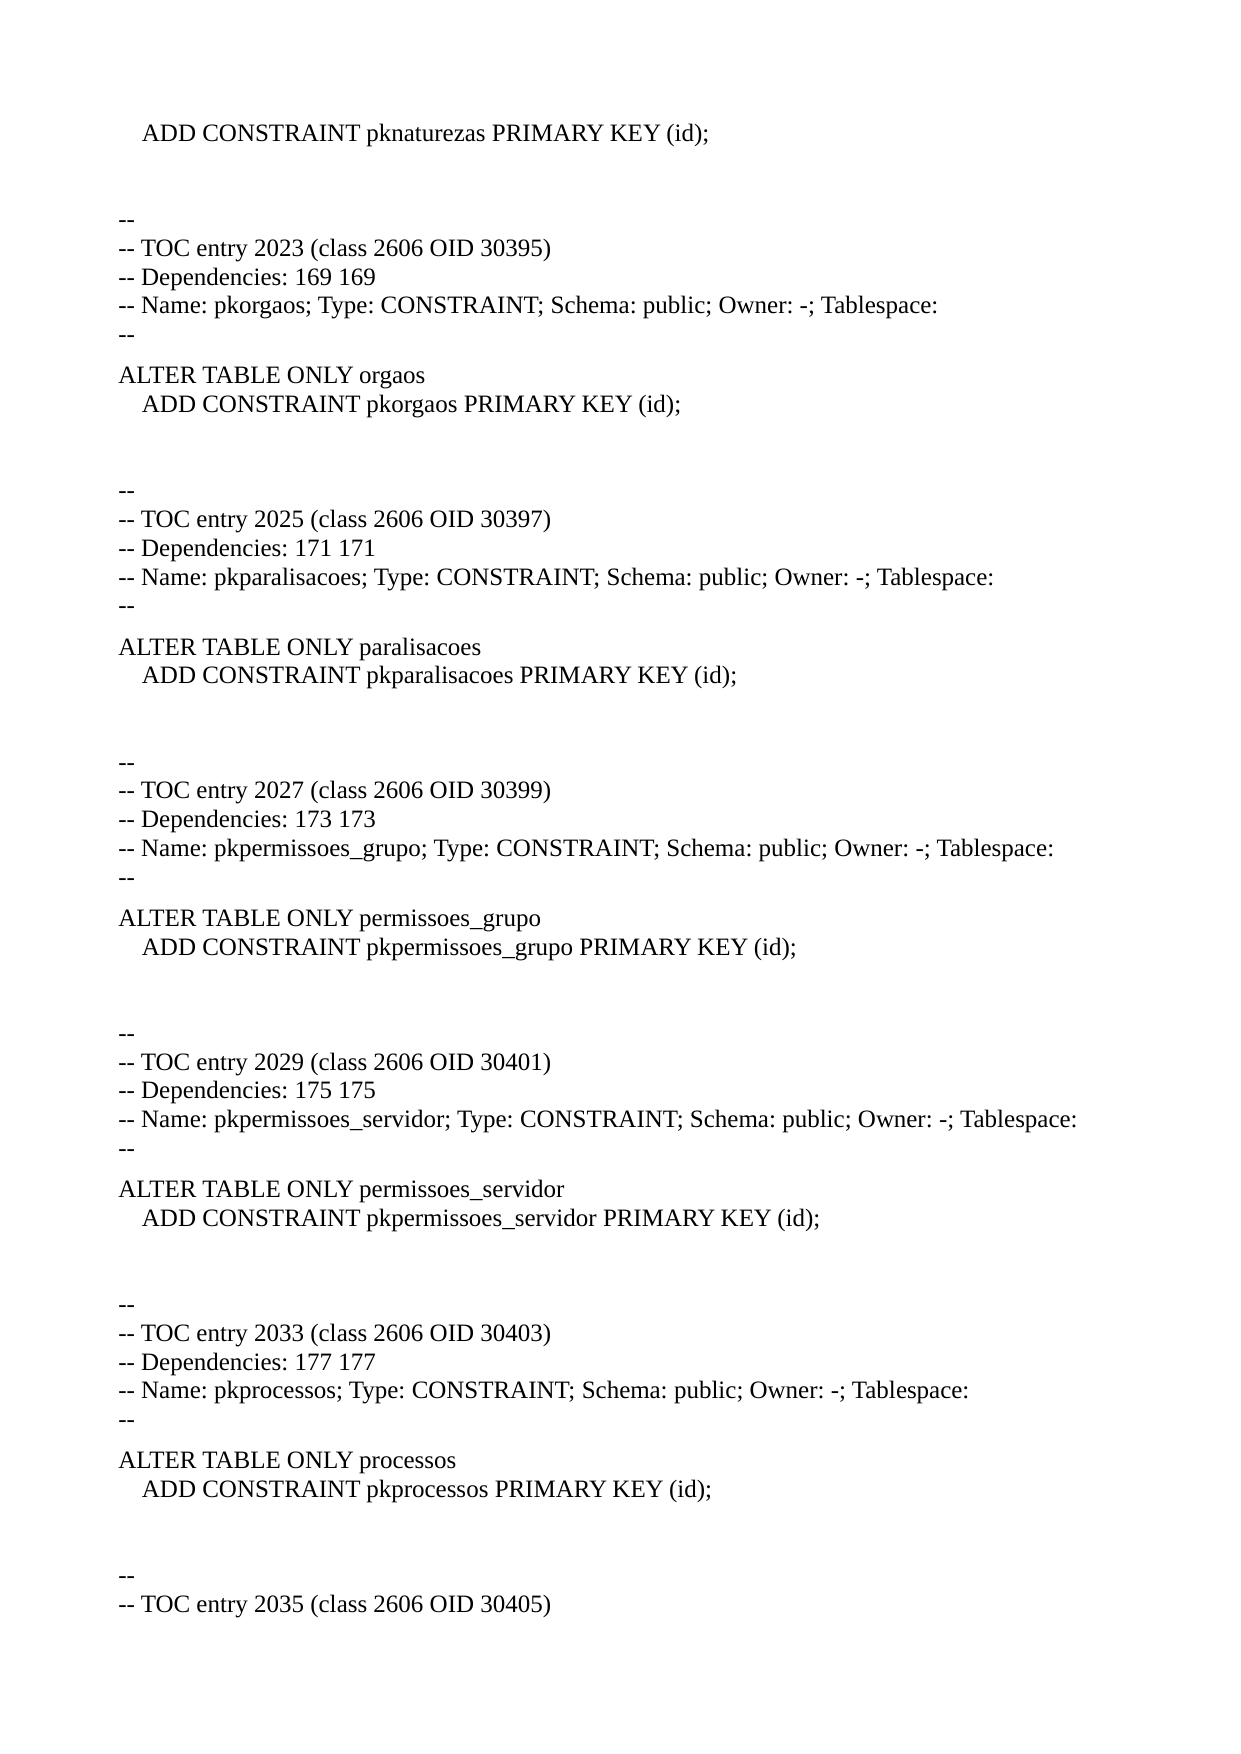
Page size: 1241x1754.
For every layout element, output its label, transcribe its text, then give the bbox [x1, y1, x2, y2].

text ALTER TABLE ONLY permissoes_servidor ADD CONSTRAINT pkpermissoes_servidor PRIMARY KEY (id); -- -- TOC entry 2033 (class 2606 OID 30403) -- Dependencies: 177 177 -- Name: pkprocessos; Type: CONSTRAINT; Schema: public; Owner: -; Tablespace: -- [118, 1174, 1122, 1433]
text ALTER TABLE ONLY orgaos ADD CONSTRAINT pkorgaos PRIMARY KEY (id); -- -- TOC entry 2025 (class 2606 OID 30397) -- Dependencies: 171 171 -- Name: pkparalisacoes; Type: CONSTRAINT; Schema: public; Owner: -; Tablespace: -- [118, 361, 1122, 619]
text ALTER TABLE ONLY permissoes_grupo ADD CONSTRAINT pkpermissoes_grupo PRIMARY KEY (id); -- -- TOC entry 2029 (class 2606 OID 30401) -- Dependencies: 175 175 -- Name: pkpermissoes_servidor; Type: CONSTRAINT; Schema: public; Owner: -; Tablespace: -- [118, 903, 1122, 1162]
text ALTER TABLE ONLY processos ADD CONSTRAINT pkprocessos PRIMARY KEY (id); -- -- TOC entry 2035 (class 2606 OID 30405) [118, 1446, 1122, 1618]
text ALTER TABLE ONLY paralisacoes ADD CONSTRAINT pkparalisacoes PRIMARY KEY (id); -- -- TOC entry 2027 (class 2606 OID 30399) -- Dependencies: 173 173 -- Name: pkpermissoes_grupo; Type: CONSTRAINT; Schema: public; Owner: -; Tablespace: -- [118, 632, 1122, 891]
text ADD CONSTRAINT pknaturezas PRIMARY KEY (id); -- -- TOC entry 2023 (class 2606 OID 30395) -- Dependencies: 169 169 -- Name: pkorgaos; Type: CONSTRAINT; Schema: public; Owner: -; Tablespace: -- [118, 118, 1122, 348]
